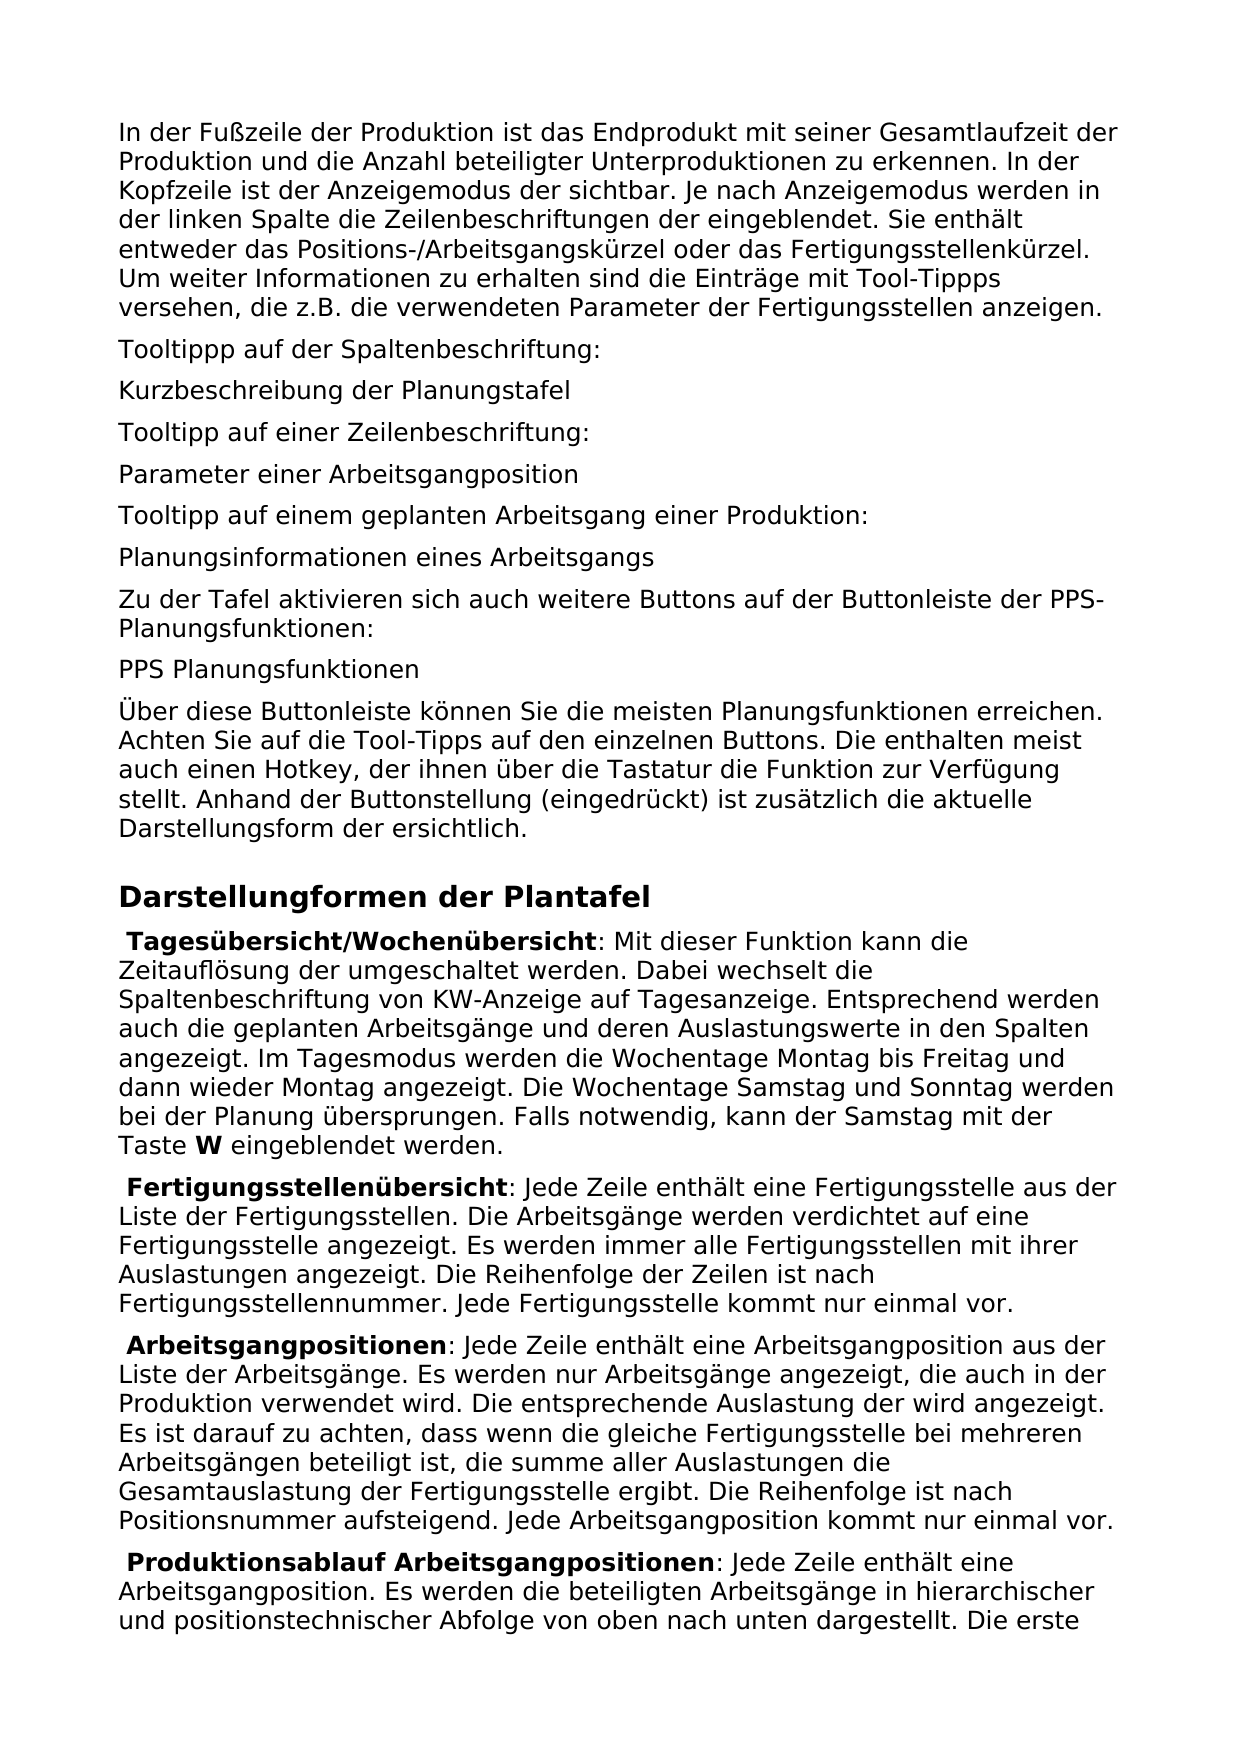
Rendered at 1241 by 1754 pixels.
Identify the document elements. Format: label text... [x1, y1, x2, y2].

text Parameter einer Arbeitsgangposition [118, 460, 1122, 489]
text Fertigungsstellenübersicht: Jede Zeile enthält eine Fertigungsstelle aus der Liste der Fertigungsstellen. Die Arbeitsgänge werden verdichtet auf eine Fertigungsstelle angezeigt. Es werden immer alle Fertigungsstellen mit ihrer Auslastungen angezeigt. Die Reihenfolge der Zeilen ist nach Fertigungsstellennummer. Jede Fertigungsstelle kommt nur einmal vor. [118, 1173, 1122, 1319]
text PPS Planungsfunktionen [118, 656, 1122, 685]
text Tagesübersicht/Wochenübersicht: Mit dieser Funktion kann die Zeitauflösung der umgeschaltet werden. Dabei wechselt die Spaltenbeschriftung von KW-Anzeige auf Tagesanzeige. Entsprechend werden auch die geplanten Arbeitsgänge und deren Auslastungswerte in den Spalten angezeigt. Im Tagesmodus werden die Wochentage Montag bis Freitag und dann wieder Montag angezeigt. Die Wochentage Samstag und Sonntag werden bei der Planung übersprungen. Falls notwendig, kann der Samstag mit der Taste W eingeblendet werden. [118, 927, 1122, 1160]
text Kurzbeschreibung der Planungstafel [118, 376, 1122, 406]
text Über diese Buttonleiste können Sie die meisten Planungsfunktionen erreichen. Achten Sie auf die Tool-Tipps auf den einzelnen Buttons. Die enthalten meist auch einen Hotkey, der ihnen über die Tastatur die Funktion zur Verfügung stellt. Anhand der Buttonstellung (eingedrückt) ist zusätzlich die aktuelle Darstellungsform der ersichtlich. [118, 697, 1122, 843]
text Tooltipp auf einem geplanten Arbeitsgang einer Produktion: [118, 501, 1122, 531]
text Planungsinformationen eines Arbeitsgangs [118, 543, 1122, 572]
text Arbeitsgangpositionen: Jede Zeile enthält eine Arbeitsgangposition aus der Liste der Arbeitsgänge. Es werden nur Arbeitsgänge angezeigt, die auch in der Produktion verwendet wird. Die entsprechende Auslastung der wird angezeigt. Es ist darauf zu achten, dass wenn die gleiche Fertigungsstelle bei mehreren Arbeitsgängen beteiligt ist, die summe aller Auslastungen die Gesamtauslastung der Fertigungsstelle ergibt. Die Reihenfolge ist nach Positionsnummer aufsteigend. Jede Arbeitsgangposition kommt nur einmal vor. [118, 1331, 1122, 1535]
text Tooltipp auf einer Zeilenbeschriftung: [118, 418, 1122, 447]
subtitle Darstellungformen der Plantafel [118, 881, 1122, 914]
text In der Fußzeile der Produktion ist das Endprodukt mit seiner Gesamtlaufzeit der Produktion und die Anzahl beteiligter Unterproduktionen zu erkennen. In der Kopfzeile ist der Anzeigemodus der sichtbar. Je nach Anzeigemodus werden in der linken Spalte die Zeilenbeschriftungen der eingeblendet. Sie enthält entweder das Positions-/Arbeitsgangskürzel oder das Fertigungsstellenkürzel. Um weiter Informationen zu erhalten sind die Einträge mit Tool-Tippps versehen, die z.B. die verwendeten Parameter der Fertigungsstellen anzeigen. [118, 118, 1122, 322]
text Tooltippp auf der Spaltenbeschriftung: [118, 335, 1122, 364]
text Produktionsablauf Arbeitsgangpositionen: Jede Zeile enthält eine Arbeitsgangposition. Es werden die beteiligten Arbeitsgänge in hierarchischer und positionstechnischer Abfolge von oben nach unten dargestellt. Die erste [118, 1548, 1122, 1635]
text Zu der Tafel aktivieren sich auch weitere Buttons auf der Buttonleiste der PPS-Planungsfunktionen: [118, 585, 1122, 643]
